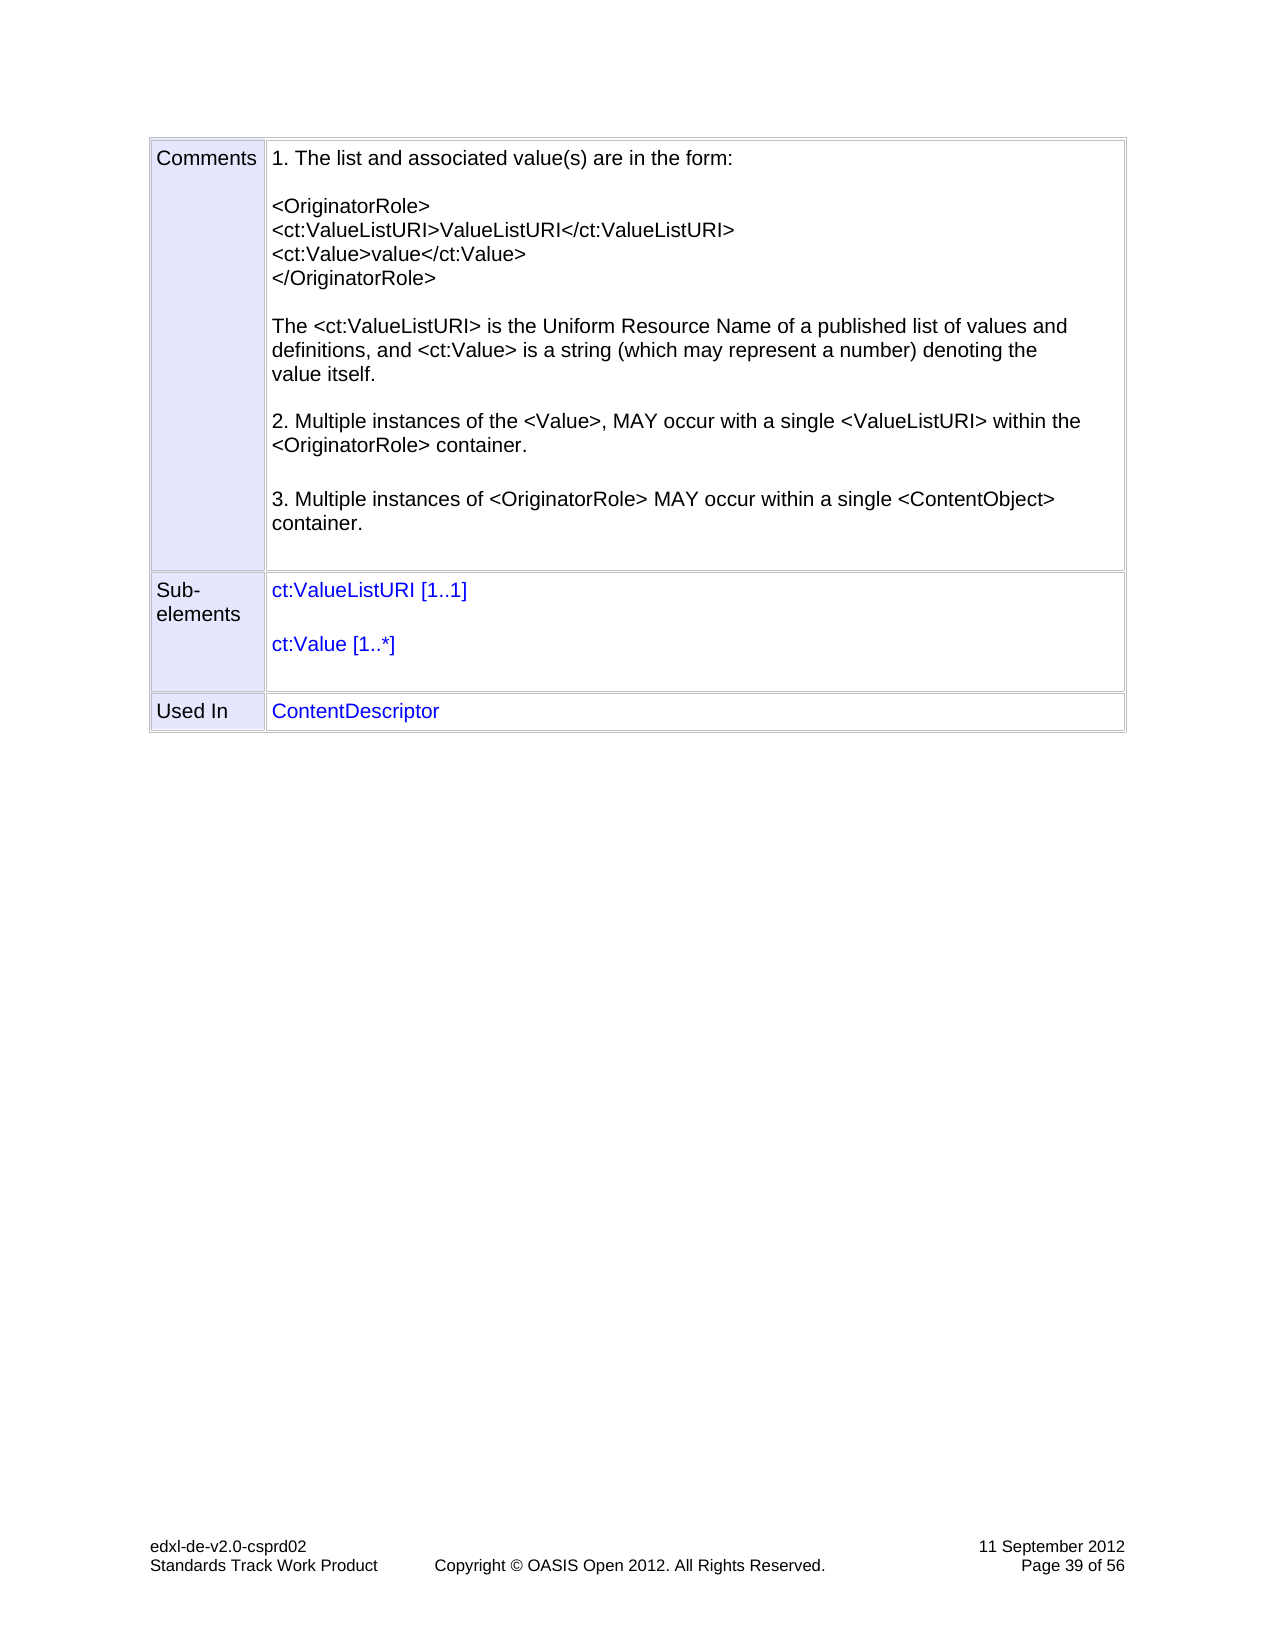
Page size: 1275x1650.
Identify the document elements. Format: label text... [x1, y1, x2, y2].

table_cell Comments [152, 141, 264, 570]
table_cell 1. The list and associated value(s) are in the form: <OriginatorRole> <ct:ValueListURI>ValueListURI</ct:ValueListURI> <ct:Value>value</ct:Value> </OriginatorRole> The <ct:ValueListURI> is the Uniform Resource Name of a published list of values and definitions, and <ct:Value> is a string (which may represent a number) denoting the value itself. 2. Multiple instances of the <Value>, MAY occur with a single <ValueListURI> within the <OriginatorRole> container. 3. Multiple instances of <OriginatorRole> MAY occur within a single <ContentObject> container. [267, 141, 1124, 570]
table_cell ContentDescriptor [267, 694, 1124, 729]
table_cell Used In [152, 694, 264, 729]
table_cell Sub-elements [152, 573, 264, 691]
table_cell ct:ValueListURI [1..1] ct:Value [1..*] [267, 573, 1124, 691]
